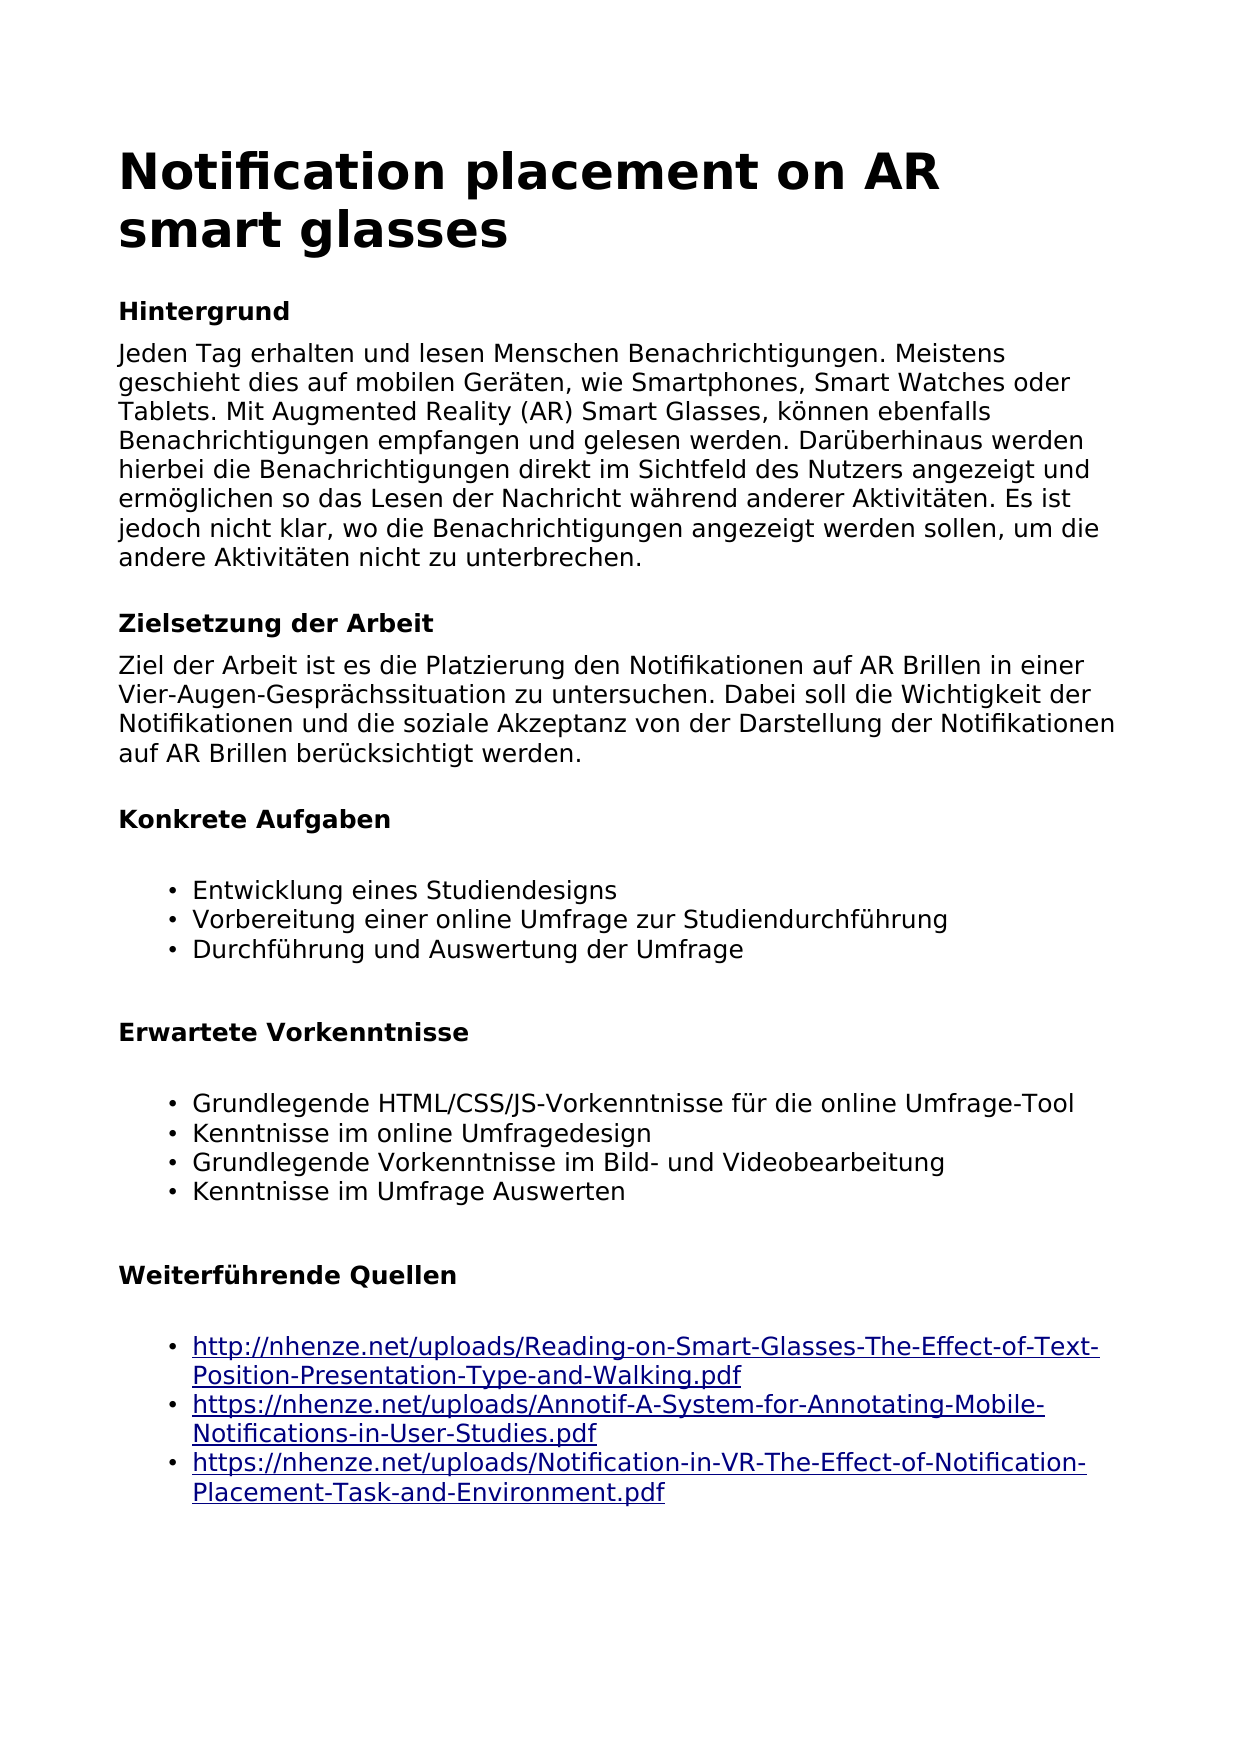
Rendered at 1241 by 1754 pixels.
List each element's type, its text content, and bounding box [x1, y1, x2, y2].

list Kenntnisse im Umfrage Auswerten [177, 1177, 1122, 1206]
text Jeden Tag erhalten und lesen Menschen Benachrichtigungen. Meistens geschieht dies auf mobilen Geräten, wie Smartphones, Smart Watches oder Tablets. Mit Augmented Reality (AR) Smart Glasses, können ebenfalls Benachrichtigungen empfangen und gelesen werden. Darüberhinaus werden hierbei die Benachrichtigungen direkt im Sichtfeld des Nutzers angezeigt und ermöglichen so das Lesen der Nachricht während anderer Aktivitäten. Es ist jedoch nicht klar, wo die Benachrichtigungen angezeigt werden sollen, um die andere Aktivitäten nicht zu unterbrechen. [118, 339, 1122, 572]
list https://nhenze.net/uploads/Notification-in-VR-The-Effect-of-Notification-Placement-Task-and-Environment.pdf [177, 1449, 1122, 1507]
list Entwicklung eines Studiendesigns [177, 877, 1122, 906]
list Grundlegende HTML/CSS/JS-Vorkenntnisse für die online Umfrage-Tool [177, 1090, 1122, 1119]
subtitle Notification placement on AR smart glasses [118, 143, 1122, 259]
text Ziel der Arbeit ist es die Platzierung den Notifikationen auf AR Brillen in einer Vier-Augen-Gesprächssituation zu untersuchen. Dabei soll die Wichtigkeit der Notifikationen und die soziale Akzeptanz von der Darstellung der Notifikationen auf AR Brillen berücksichtigt werden. [118, 651, 1122, 768]
subtitle Konkrete Aufgaben [118, 805, 1122, 834]
subtitle Zielsetzung der Arbeit [118, 609, 1122, 639]
list http://nhenze.net/uploads/Reading-on-Smart-Glasses-The-Effect-of-Text-Position-Presentation-Type-and-Walking.pdf [177, 1332, 1122, 1390]
list Vorbereitung einer online Umfrage zur Studiendurchführung [177, 906, 1122, 935]
subtitle Erwartete Vorkenntnisse [118, 1018, 1122, 1048]
list Durchführung und Auswertung der Umfrage [177, 935, 1122, 964]
list Kenntnisse im online Umfragedesign [177, 1119, 1122, 1148]
subtitle Hintergrund [118, 297, 1122, 326]
list https://nhenze.net/uploads/Annotif-A-System-for-Annotating-Mobile-Notifications-in-User-Studies.pdf [177, 1390, 1122, 1449]
list Grundlegende Vorkenntnisse im Bild- und Videobearbeitung [177, 1148, 1122, 1177]
subtitle Weiterführende Quellen [118, 1261, 1122, 1290]
